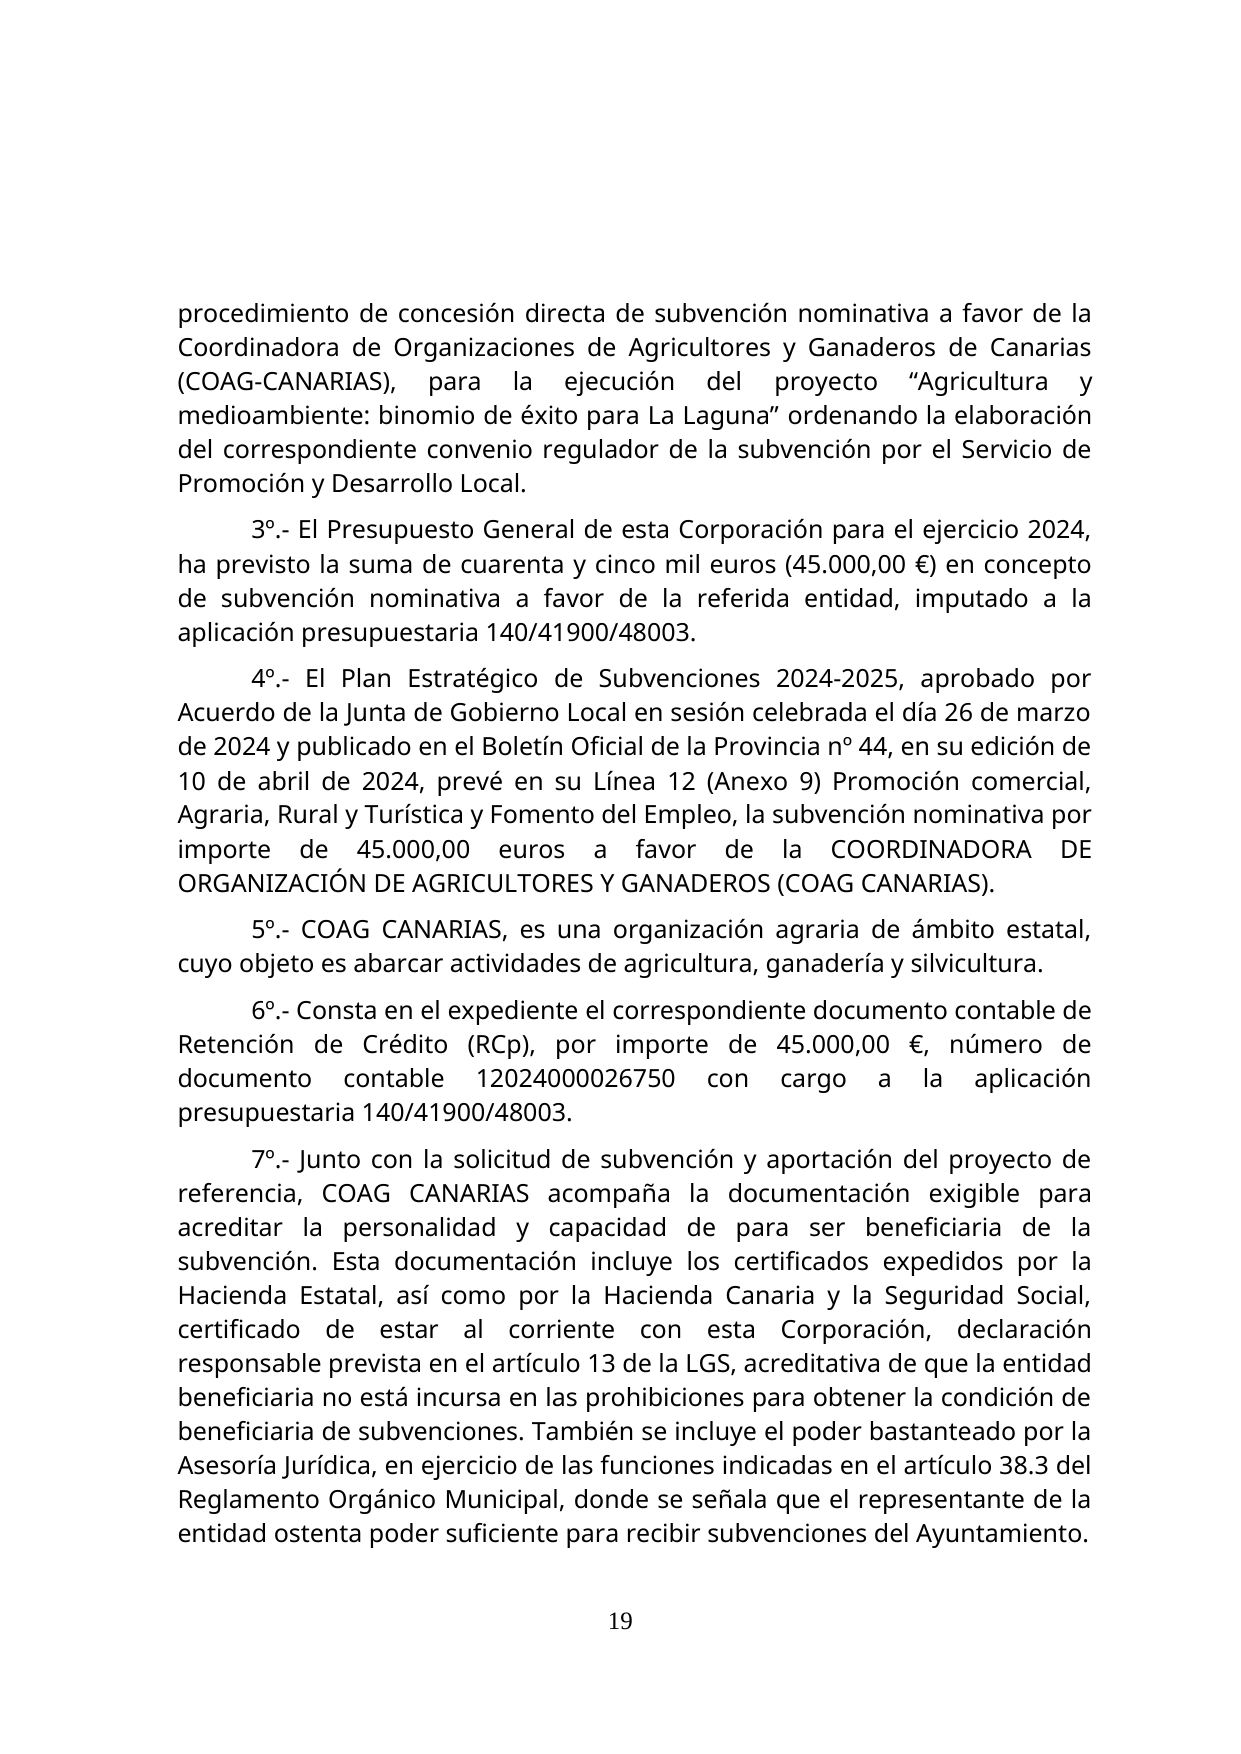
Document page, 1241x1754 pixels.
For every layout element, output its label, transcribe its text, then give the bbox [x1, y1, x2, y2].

text 3º.- El Presupuesto General de esta Corporación para el ejercicio 2024, ha previsto la suma de cuarenta y cinco mil euros (45.000,00 €) en concepto de subvención nominativa a favor de la referida entidad, imputado a la aplicación presupuestaria 140/41900/48003. [177, 512, 1093, 648]
text 4º.- El Plan Estratégico de Subvenciones 2024-2025, aprobado por Acuerdo de la Junta de Gobierno Local en sesión celebrada el día 26 de marzo de 2024 y publicado en el Boletín Oficial de la Provincia nº 44, en su edición de 10 de abril de 2024, prevé en su Línea 12 (Anexo 9) Promoción comercial, Agraria, Rural y Turística y Fomento del Empleo, la subvención nominativa por importe de 45.000,00 euros a favor de la COORDINADORA DE ORGANIZACIÓN DE AGRICULTORES Y GANADEROS (COAG CANARIAS). [177, 661, 1093, 899]
text 6º.- Consta en el expediente el correspondiente documento contable de Retención de Crédito (RCp), por importe de 45.000,00 €, número de documento contable 12024000026750 con cargo a la aplicación presupuestaria 140/41900/48003. [177, 992, 1093, 1129]
text 5º.- COAG CANARIAS, es una organización agraria de ámbito estatal, cuyo objeto es abarcar actividades de agricultura, ganadería y silvicultura. [177, 912, 1093, 980]
text procedimiento de concesión directa de subvención nominativa a favor de la Coordinadora de Organizaciones de Agricultores y Ganaderos de Canarias (COAG-CANARIAS), para la ejecución del proyecto “Agricultura y medioambiente: binomio de éxito para La Laguna” ordenando la elaboración del correspondiente convenio regulador de la subvención por el Servicio de Promoción y Desarrollo Local. [177, 295, 1093, 500]
text 7º.- Junto con la solicitud de subvención y aportación del proyecto de referencia, COAG CANARIAS acompaña la documentación exigible para acreditar la personalidad y capacidad de para ser beneficiaria de la subvención. Esta documentación incluye los certificados expedidos por la Hacienda Estatal, así como por la Hacienda Canaria y la Seguridad Social, certificado de estar al corriente con esta Corporación, declaración responsable prevista en el artículo 13 de la LGS, acreditativa de que la entidad beneficiaria no está incursa en las prohibiciones para obtener la condición de beneficiaria de subvenciones. También se incluye el poder bastanteado por la Asesoría Jurídica, en ejercicio de las funciones indicadas en el artículo 38.3 del Reglamento Orgánico Municipal, donde se señala que el representante de la entidad ostenta poder suficiente para recibir subvenciones del Ayuntamiento. [177, 1141, 1093, 1550]
